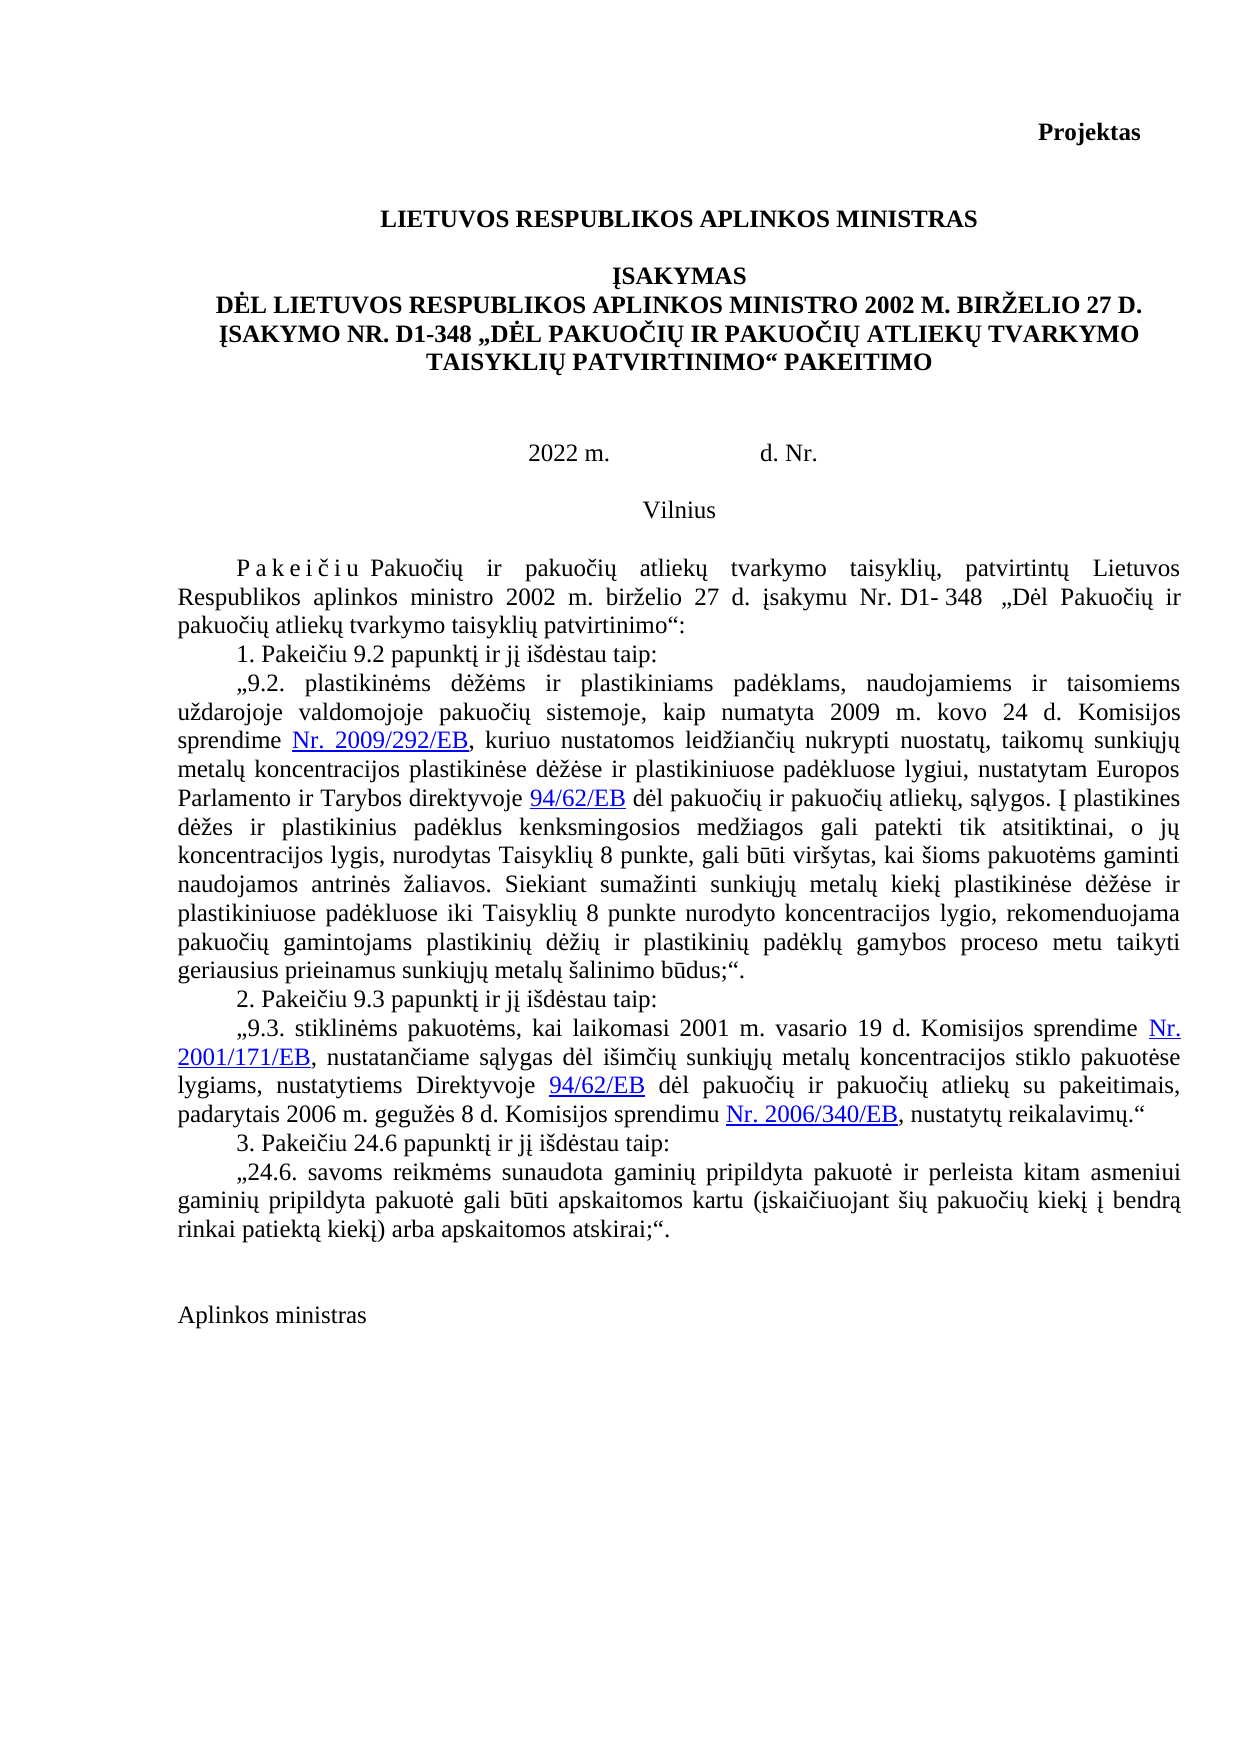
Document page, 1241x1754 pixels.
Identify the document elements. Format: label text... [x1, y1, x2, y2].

text 2022 m. d. Nr. [177, 438, 1181, 467]
text „24.6. savoms reikmėms sunaudota gaminių pripildyta pakuotė ir perleista kitam asmeniui gaminių pripildyta pakuotė gali būti apskaitomos kartu (įskaičiuojant šių pakuočių kiekį į bendrą rinkai patiektą kiekį) arba apskaitomos atskirai;“. [177, 1157, 1181, 1243]
text Pakeičiu Pakuočių ir pakuočių atliekų tvarkymo taisyklių, patvirtintų Lietuvos Respublikos aplinkos ministro 2002 m. birželio 27 d. įsakymu Nr. D1- 348 „Dėl Pakuočių ir pakuočių atliekų tvarkymo taisyklių patvirtinimo“: [177, 553, 1181, 639]
text 1. Pakeičiu 9.2 papunktį ir jį išdėstau taip: [177, 639, 1181, 668]
text 2. Pakeičiu 9.3 papunktį ir jį išdėstau taip: [177, 984, 1181, 1013]
text Aplinkos ministras [177, 1300, 1181, 1329]
text LIETUVOS RESPUBLIKOS APLINKOS MINISTRAS [177, 204, 1181, 232]
text DĖL LIETUVOS RESPUBLIKOS APLINKOS MINISTRO 2002 M. BIRŽELIO 27 D. ĮSAKYMO NR. D1-348 „DĖL PAKUOČIŲ IR PAKUOČIŲ ATLIEKŲ TVARKYMO TAISYKLIŲ PATVIRTINIMO“ PAKEITIMO [177, 290, 1181, 376]
text ĮSAKYMAS [177, 261, 1181, 290]
text Vilnius [177, 495, 1181, 553]
text „9.2. plastikinėms dėžėms ir plastikiniams padėklams, naudojamiems ir taisomiems uždarojoje valdomojoje pakuočių sistemoje, kaip numatyta 2009 m. kovo 24 d. Komisijos sprendime Nr. 2009/292/EB, kuriuo nustatomos leidžiančių nukrypti nuostatų, taikomų sunkiųjų metalų koncentracijos plastikinėse dėžėse ir plastikiniuose padėkluose lygiui, nustatytam Europos Parlamento ir Tarybos direktyvoje 94/62/EB dėl pakuočių ir pakuočių atliekų, sąlygos. Į plastikines dėžes ir plastikinius padėklus kenksmingosios medžiagos gali patekti tik atsitiktinai, o jų koncentracijos lygis, nurodytas Taisyklių 8 punkte, gali būti viršytas, kai šioms pakuotėms gaminti naudojamos antrinės žaliavos. Siekiant sumažinti sunkiųjų metalų kiekį plastikinėse dėžėse ir plastikiniuose padėkluose iki Taisyklių 8 punkte nurodyto koncentracijos lygio, rekomenduojama pakuočių gamintojams plastikinių dėžių ir plastikinių padėklų gamybos proceso metu taikyti geriausius prieinamus sunkiųjų metalų šalinimo būdus;“. [177, 668, 1181, 984]
text „9.3. stiklinėms pakuotėms, kai laikomasi 2001 m. vasario 19 d. Komisijos sprendime Nr. 2001/171/EB, nustatančiame sąlygas dėl išimčių sunkiųjų metalų koncentracijos stiklo pakuotėse lygiams, nustatytiems Direktyvoje 94/62/EB dėl pakuočių ir pakuočių atliekų su pakeitimais, padarytais 2006 m. gegužės 8 d. Komisijos sprendimu Nr. 2006/340/EB, nustatytų reikalavimų.“ [177, 1013, 1181, 1128]
text Projektas [177, 117, 1181, 146]
text 3. Pakeičiu 24.6 papunktį ir jį išdėstau taip: [177, 1128, 1181, 1157]
